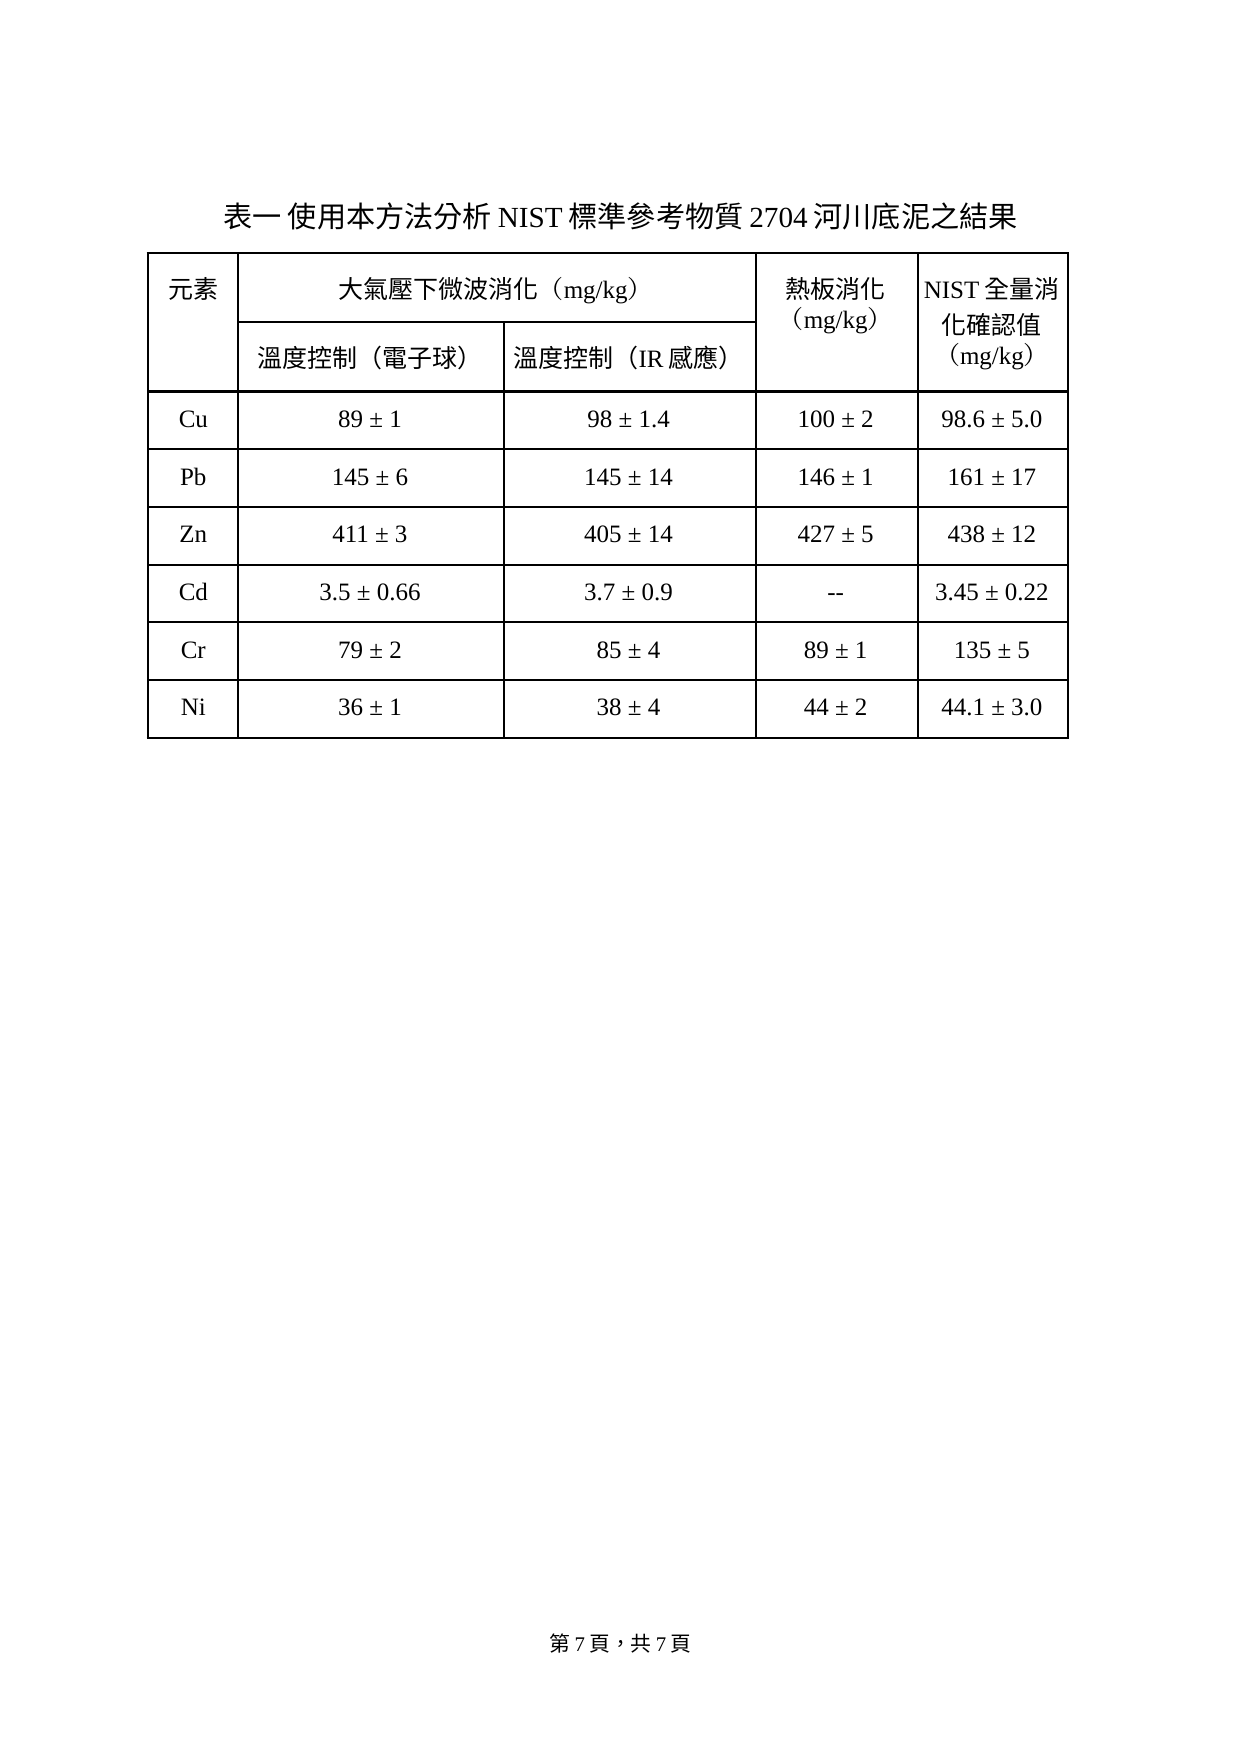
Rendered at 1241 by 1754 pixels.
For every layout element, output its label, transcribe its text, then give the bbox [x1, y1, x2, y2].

table_cell 161 ± 17 [919, 450, 1067, 506]
table_cell 438 ± 12 [919, 508, 1067, 563]
text 表一 使用本方法分析NIST標準參考物質2704河川底泥之結果 [148, 193, 1092, 236]
table_cell 98.6 ± 5.0 [919, 393, 1067, 448]
table_cell 3.45 ± 0.22 [919, 566, 1067, 621]
table_cell 79 ± 2 [239, 623, 503, 679]
table_cell Pb [149, 450, 237, 506]
table_cell 44.1 ± 3.0 [919, 681, 1067, 737]
table_cell Ni [149, 681, 237, 737]
table_cell 溫度控制（IR感應） [505, 323, 755, 390]
table_cell -- [757, 566, 917, 621]
table_header 大氣壓下微波消化（mg/kg） [239, 254, 755, 321]
table_cell 38 ± 4 [505, 681, 755, 737]
table_cell 44 ± 2 [757, 681, 917, 737]
table_cell 98 ± 1.4 [505, 393, 755, 448]
table_header 熱板消化（mg/kg） [757, 254, 917, 390]
table_cell 溫度控制（電子球） [239, 323, 503, 390]
table_header 元素 [149, 254, 237, 390]
table_cell Zn [149, 508, 237, 563]
table_cell 100 ± 2 [757, 393, 917, 448]
table_cell 145 ± 6 [239, 450, 503, 506]
table_cell 405 ± 14 [505, 508, 755, 563]
table_cell 85 ± 4 [505, 623, 755, 679]
table_cell 89 ± 1 [757, 623, 917, 679]
table_cell 36 ± 1 [239, 681, 503, 737]
table_cell 427 ± 5 [757, 508, 917, 563]
table_cell 146 ± 1 [757, 450, 917, 506]
table_cell 3.5 ± 0.66 [239, 566, 503, 621]
table_header NIST全量消化確認值（mg/kg） [919, 254, 1067, 390]
table_cell 135 ± 5 [919, 623, 1067, 679]
table_cell Cr [149, 623, 237, 679]
table_cell 411 ± 3 [239, 508, 503, 563]
table_cell 3.7 ± 0.9 [505, 566, 755, 621]
table_cell 145 ± 14 [505, 450, 755, 506]
table_cell 89 ± 1 [239, 393, 503, 448]
table_cell Cd [149, 566, 237, 621]
table_cell Cu [149, 393, 237, 448]
